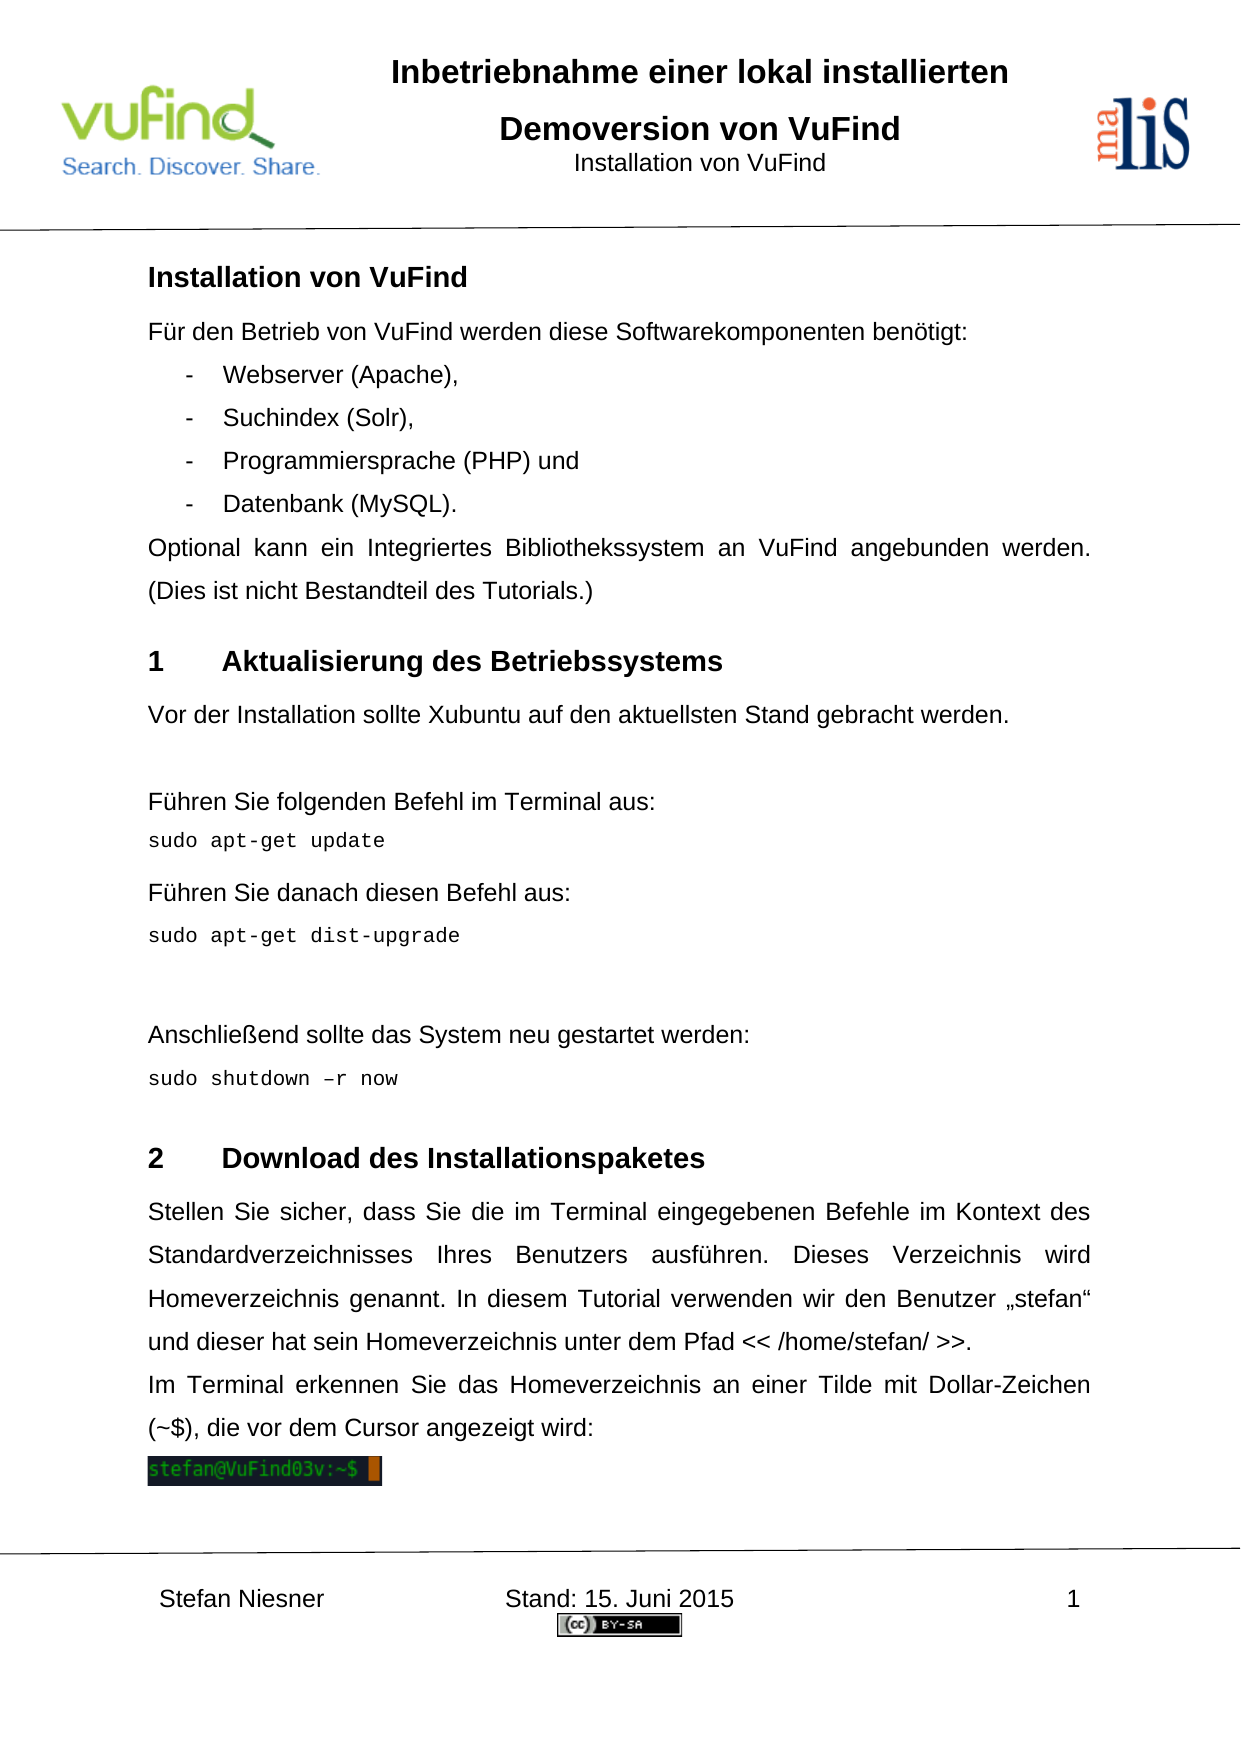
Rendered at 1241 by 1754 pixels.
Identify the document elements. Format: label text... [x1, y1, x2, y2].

text sudo shutdown –r now [148, 1068, 1092, 1091]
text sudo apt-get dist-upgrade [148, 925, 1092, 949]
list Webserver (Apache), [185, 360, 1092, 389]
subtitle Aktualisierung des Betriebssystems [148, 644, 1092, 677]
text Installation von VuFind [148, 260, 1092, 294]
text Führen Sie danach diesen Befehl aus: [148, 878, 1092, 906]
text Für den Betrieb von VuFind werden diese Softwarekomponenten benötigt: [148, 317, 1092, 346]
text Vor der Installation sollte Xubuntu auf den aktuellsten Stand gebracht werden. [148, 700, 1092, 729]
text Führen Sie folgenden Befehl im Terminal aus: [148, 787, 1092, 815]
text Optional kann ein Integriertes Bibliothekssystem an VuFind angebunden werden. (Dies ist nicht Bestandteil des Tutorials.) [148, 533, 1092, 604]
list Suchindex (Solr), [185, 403, 1092, 432]
text Stellen Sie sicher, dass Sie die im Terminal eingegebenen Befehle im Kontext des Standardverzeichnisses Ihres Benutzers ausführen. Dieses Verzeichnis wird Homeverzeichnis genannt. In diesem Tutorial verwenden wir den Benutzer „stefan“ und dieser hat sein Homeverzeichnis unter dem Pfad << /home/stefan/ >>. [148, 1197, 1092, 1355]
picture [147, 1456, 383, 1486]
picture [1092, 81, 1193, 181]
text sudo apt-get update [148, 830, 1092, 853]
list Programmiersprache (PHP) und [185, 446, 1092, 475]
text Im Terminal erkennen Sie das Homeverzeichnis an einer Tilde mit Dollar-Zeichen (~$), die vor dem Cursor angezeigt wird: [148, 1370, 1092, 1442]
picture [59, 81, 325, 183]
list Datenbank (MySQL). [185, 489, 1092, 518]
subtitle Download des Installationspaketes [148, 1141, 1092, 1174]
text Anschließend sollte das System neu gestartet werden: [148, 1020, 1092, 1049]
picture [557, 1613, 683, 1637]
